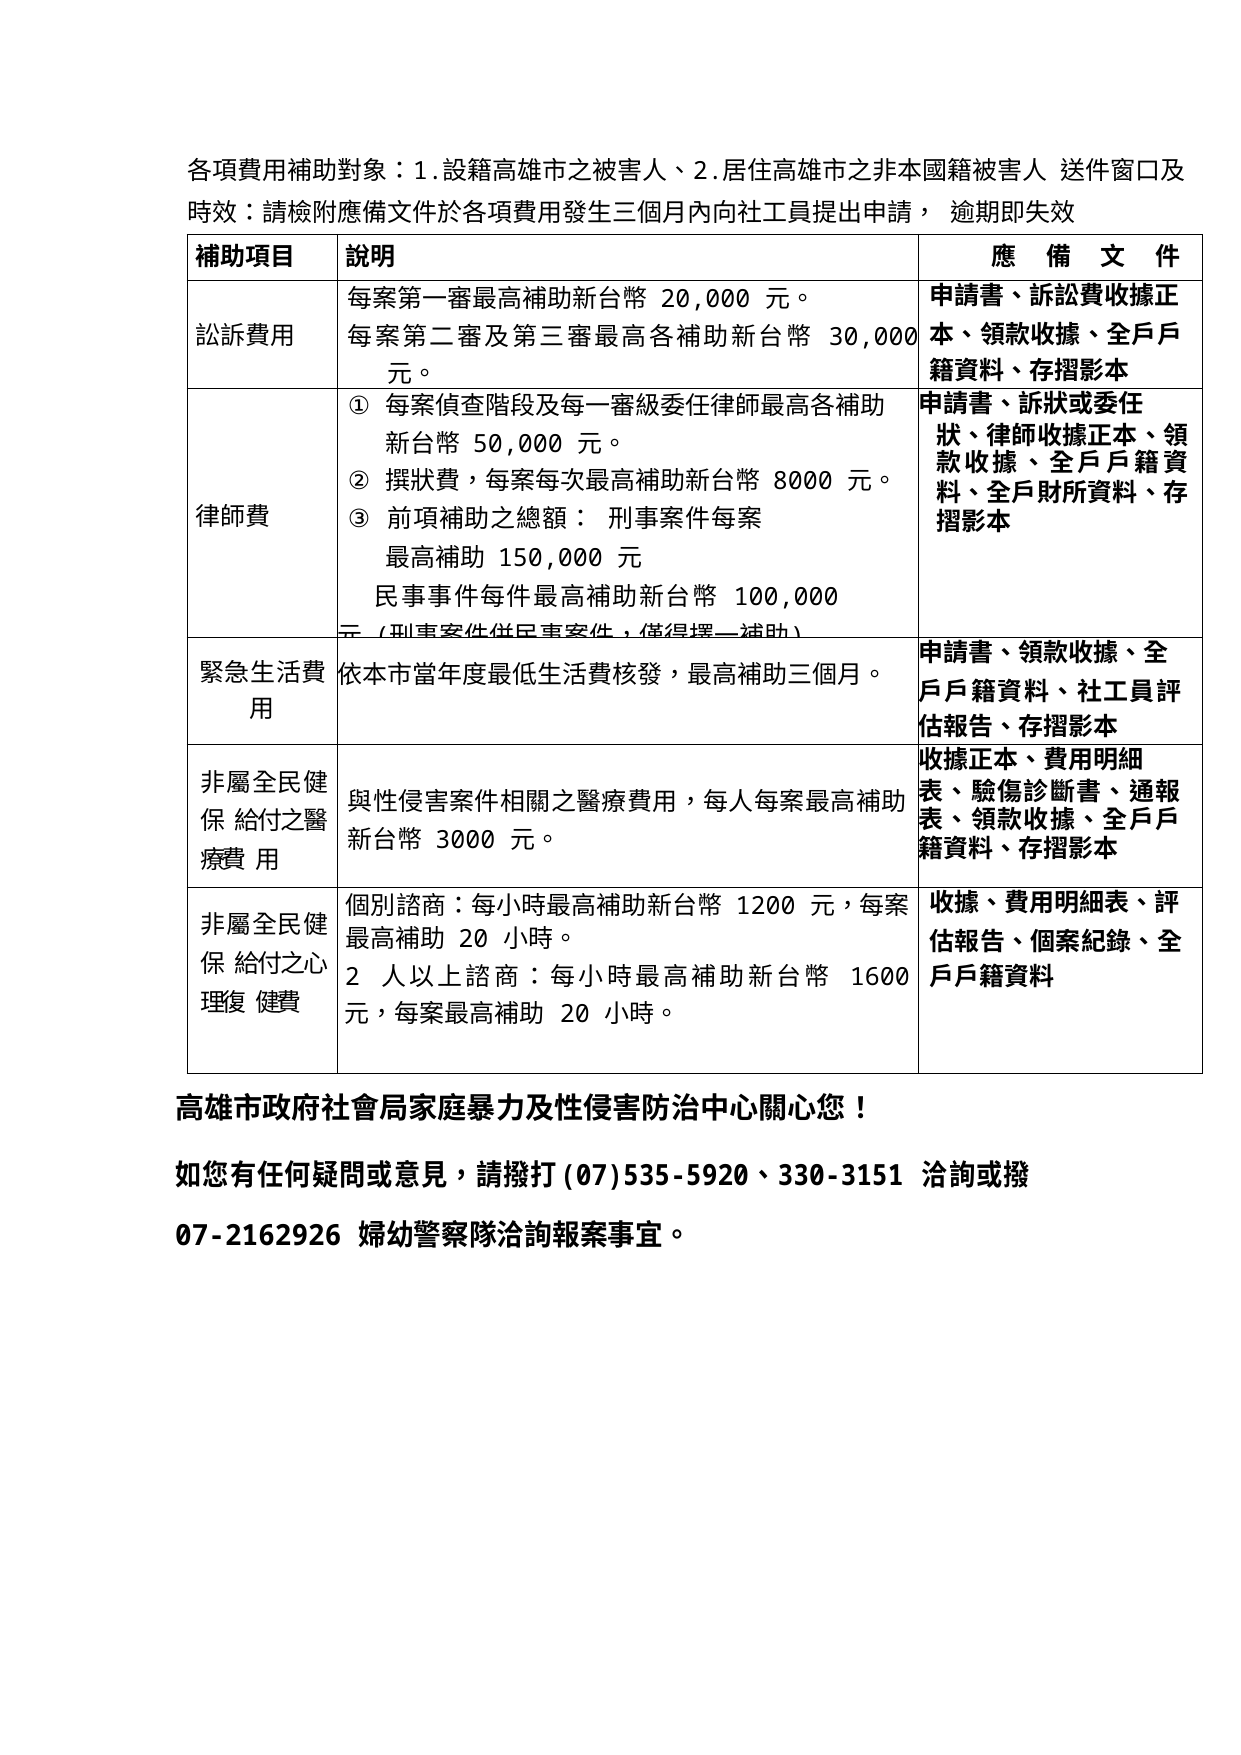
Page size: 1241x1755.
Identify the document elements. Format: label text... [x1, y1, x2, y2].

text [164, 1696, 1054, 1725]
text 各項費用補助對象：1.設籍高雄市之被害人、2.居住高雄市之非本國籍被害人 送件窗口及時效：請檢附應備文件於各項費用發生三個月內向社工員提出申請， 逾期即失效 [187, 150, 1185, 228]
table_cell 訟訴費用 [188, 281, 337, 388]
table_cell 收據、費用明細表、評 估報告、個案紀錄、全 戶戶籍資料 [919, 888, 1202, 1073]
table_cell 依本市當年度最低生活費核發，最高補助三個月。 [338, 638, 918, 744]
table_header 應 備 文 件 [919, 235, 1202, 280]
table_cell 非屬全民健保 給付之醫療費 用 [188, 745, 337, 887]
table_header 說明 [338, 235, 918, 280]
table_cell 收據正本、費用明細 表、驗傷診斷書、通報 表、領款收據、全戶戶 籍資料、存摺影本 [919, 745, 1202, 887]
table_cell 申請書、訴狀或委任 狀、律師收據正本、領 款收據、全戶戶籍資 料、全戶財所資料、存 摺影本 [919, 389, 1202, 637]
text 如您有任何疑問或意見，請撥打(07)535-5920、330-3151 洽詢或撥 07-2162926 婦幼警察隊洽詢報案事宜。 [175, 1151, 1031, 1254]
subtitle 高雄市政府社會局家庭暴力及性侵害防治中心關心您！ [175, 1086, 1185, 1127]
table_cell 個別諮商：每小時最高補助新台幣 1200 元，每案最高補助 20 小時。 2 人以上諮商：每小時最高補助新台幣 1600 元，每案最高補助 20 小時。 [338, 888, 918, 1073]
table_cell 申請書、領款收據、全 戶戶籍資料、社工員評 估報告、存摺影本 [919, 638, 1202, 744]
table_cell 非屬全民健保 給付之心理復 健費 [188, 888, 337, 1073]
table_cell 律師費 [188, 389, 337, 637]
table_cell 申請書、訴訟費收據正 本、領款收據、全戶戶 籍資料、存摺影本 [919, 281, 1202, 388]
table_cell ① 每案偵查階段及每一審級委任律師最高各補助 新台幣 50,000 元。 ② 撰狀費，每案每次最高補助新台幣 8000 元。 ③ 前項補助之總額： 刑事案件每案最高補助 150,000 元 民事事件每件最高補助新台幣 100,000 元 (刑事案件併民事案件，僅得擇一補助) [338, 389, 918, 637]
table_header 補助項目 [188, 235, 337, 280]
table_cell 每案第一審最高補助新台幣 20,000 元。 每案第二審及第三審最高各補助新台幣 30,000 元。 [338, 281, 918, 388]
table_cell 與性侵害案件相關之醫療費用，每人每案最高補助 新台幣 3000 元。 [338, 745, 918, 887]
table_cell 緊急生活費 用 [188, 638, 337, 744]
